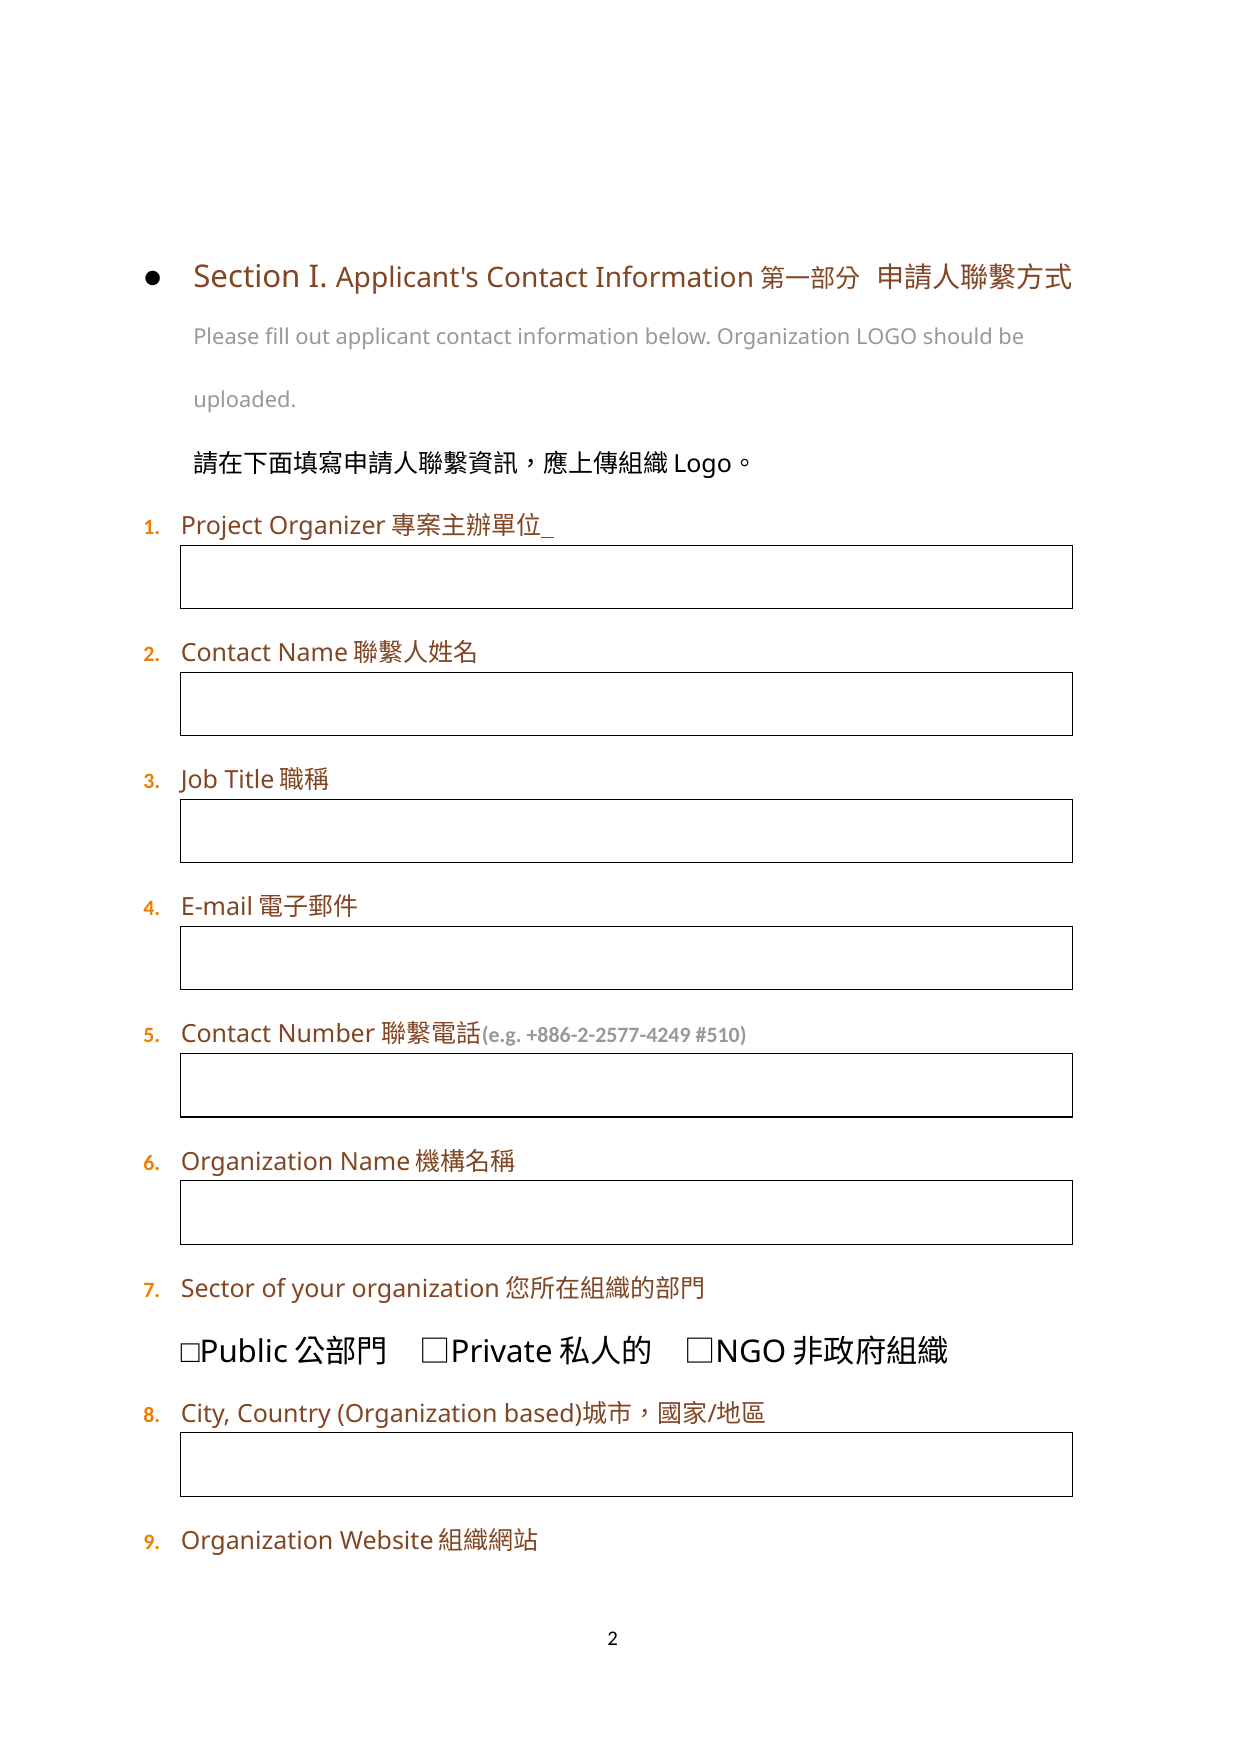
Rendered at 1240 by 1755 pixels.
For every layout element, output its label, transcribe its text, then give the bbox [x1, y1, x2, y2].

list Organization Website組織網站 [143, 1497, 1073, 1559]
list Contact Name聯繫人姓名 [143, 609, 1073, 672]
list Section I. Applicant's Contact Information第一部分 申請人聯繫方式 [143, 232, 1073, 294]
list Organization Name機構名稱 [143, 1117, 1073, 1180]
list E-mail電子郵件 [143, 863, 1073, 926]
list Job Title職稱 [143, 736, 1073, 799]
table_header [181, 673, 1072, 735]
table_header [181, 1181, 1072, 1243]
table_header [181, 1433, 1072, 1496]
list City, Country (Organization based)城市，國家/地區 [143, 1369, 1073, 1432]
table_header [181, 546, 1072, 608]
text 請在下面填寫申請人聯繫資訊，應上傳組織Logo。 [193, 419, 1073, 482]
table_header [181, 1054, 1072, 1116]
table_header [181, 800, 1072, 862]
text Please fill out applicant contact information below. Organization LOGO should be uploaded. [193, 294, 1073, 419]
table_header [181, 927, 1072, 989]
list Sector of your organization您所在組織的部門 [143, 1244, 1073, 1307]
list Project Organizer專案主辦單位 [143, 482, 1073, 544]
list Contact Number 聯繫電話(e.g. +886-2-2577-4249 #510) [143, 990, 1073, 1053]
text □Public公部門 □Private私人的 □NGO非政府組織 [181, 1307, 1073, 1369]
